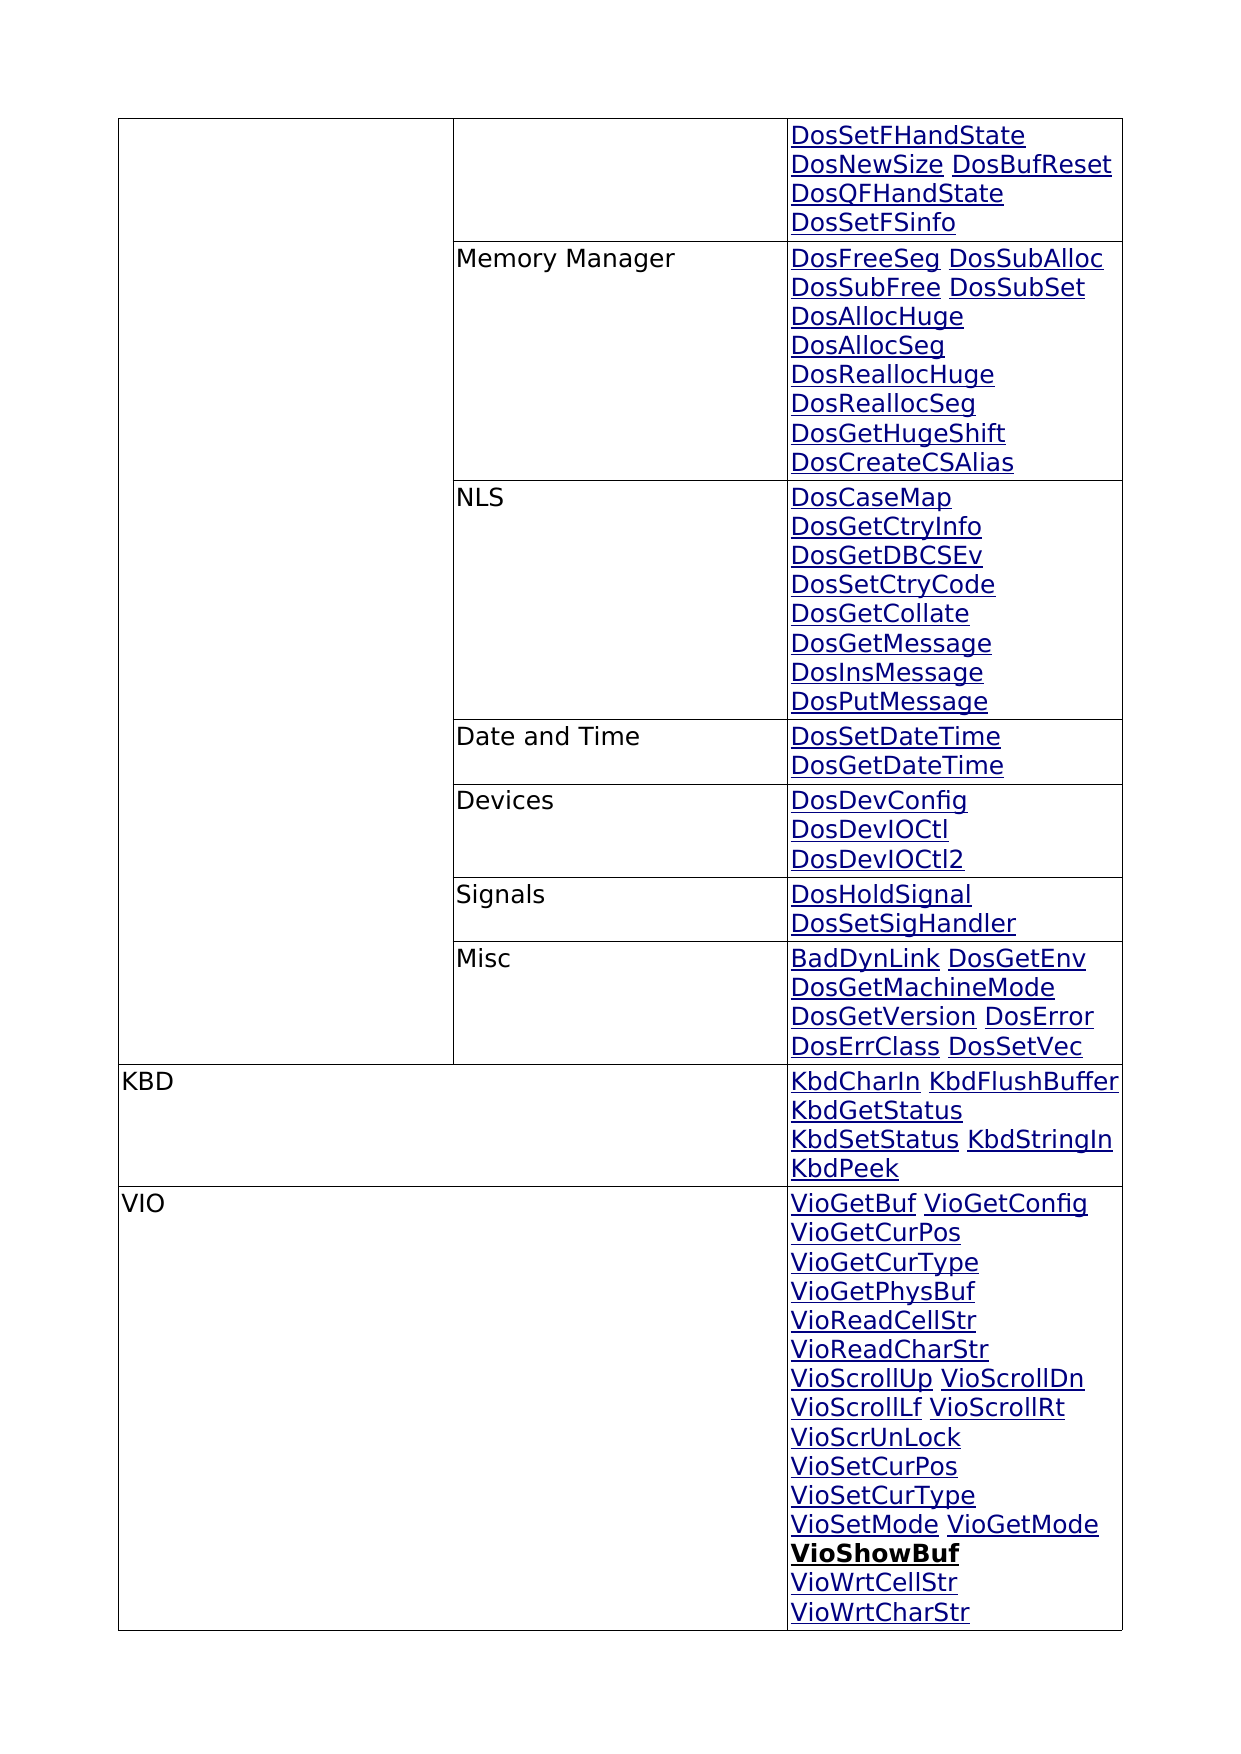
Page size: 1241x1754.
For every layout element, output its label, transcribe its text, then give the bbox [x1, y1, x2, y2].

table_cell KbdCharIn KbdFlushBuffer KbdGetStatus KbdSetStatus KbdStringIn KbdPeek [788, 1065, 1122, 1186]
table_cell DosFreeSeg DosSubAlloc DosSubFree DosSubSet DosAllocHuge DosAllocSeg DosReallocHuge DosReallocSeg DosGetHugeShift DosCreateCSAlias [788, 242, 1122, 480]
table_cell Memory Manager [454, 242, 787, 480]
table_cell VIO [119, 1187, 787, 1630]
table_cell Devices [454, 785, 787, 877]
table_cell DosHoldSignal DosSetSigHandler [788, 878, 1122, 941]
table_cell KBD [119, 1065, 787, 1186]
table_cell Misc [454, 942, 787, 1064]
table_cell Date and Time [454, 720, 787, 783]
table_cell [119, 119, 453, 1064]
table_cell BadDynLink DosGetEnv DosGetMachineMode DosGetVersion DosError DosErrClass DosSetVec [788, 942, 1122, 1064]
table_cell NLS [454, 481, 787, 719]
table_cell [454, 119, 787, 241]
table_cell DosCaseMap DosGetCtryInfo DosGetDBCSEv DosSetCtryCode DosGetCollate DosGetMessage DosInsMessage DosPutMessage [788, 481, 1122, 719]
table_cell DosDevConfig DosDevIOCtl DosDevIOCtl2 [788, 785, 1122, 877]
table_cell DosSetDateTime DosGetDateTime [788, 720, 1122, 783]
table_cell Signals [454, 878, 787, 941]
table_cell VioGetBuf VioGetConfig VioGetCurPos VioGetCurType VioGetPhysBuf VioReadCellStr VioReadCharStr VioScrollUp VioScrollDn VioScrollLf VioScrollRt VioScrUnLock VioSetCurPos VioSetCurType VioSetMode VioGetMode VioShowBuf VioWrtCellStr VioWrtCharStr [788, 1187, 1122, 1630]
table_cell DosSetFHandState DosNewSize DosBufReset DosQFHandState DosSetFSinfo [788, 119, 1122, 241]
